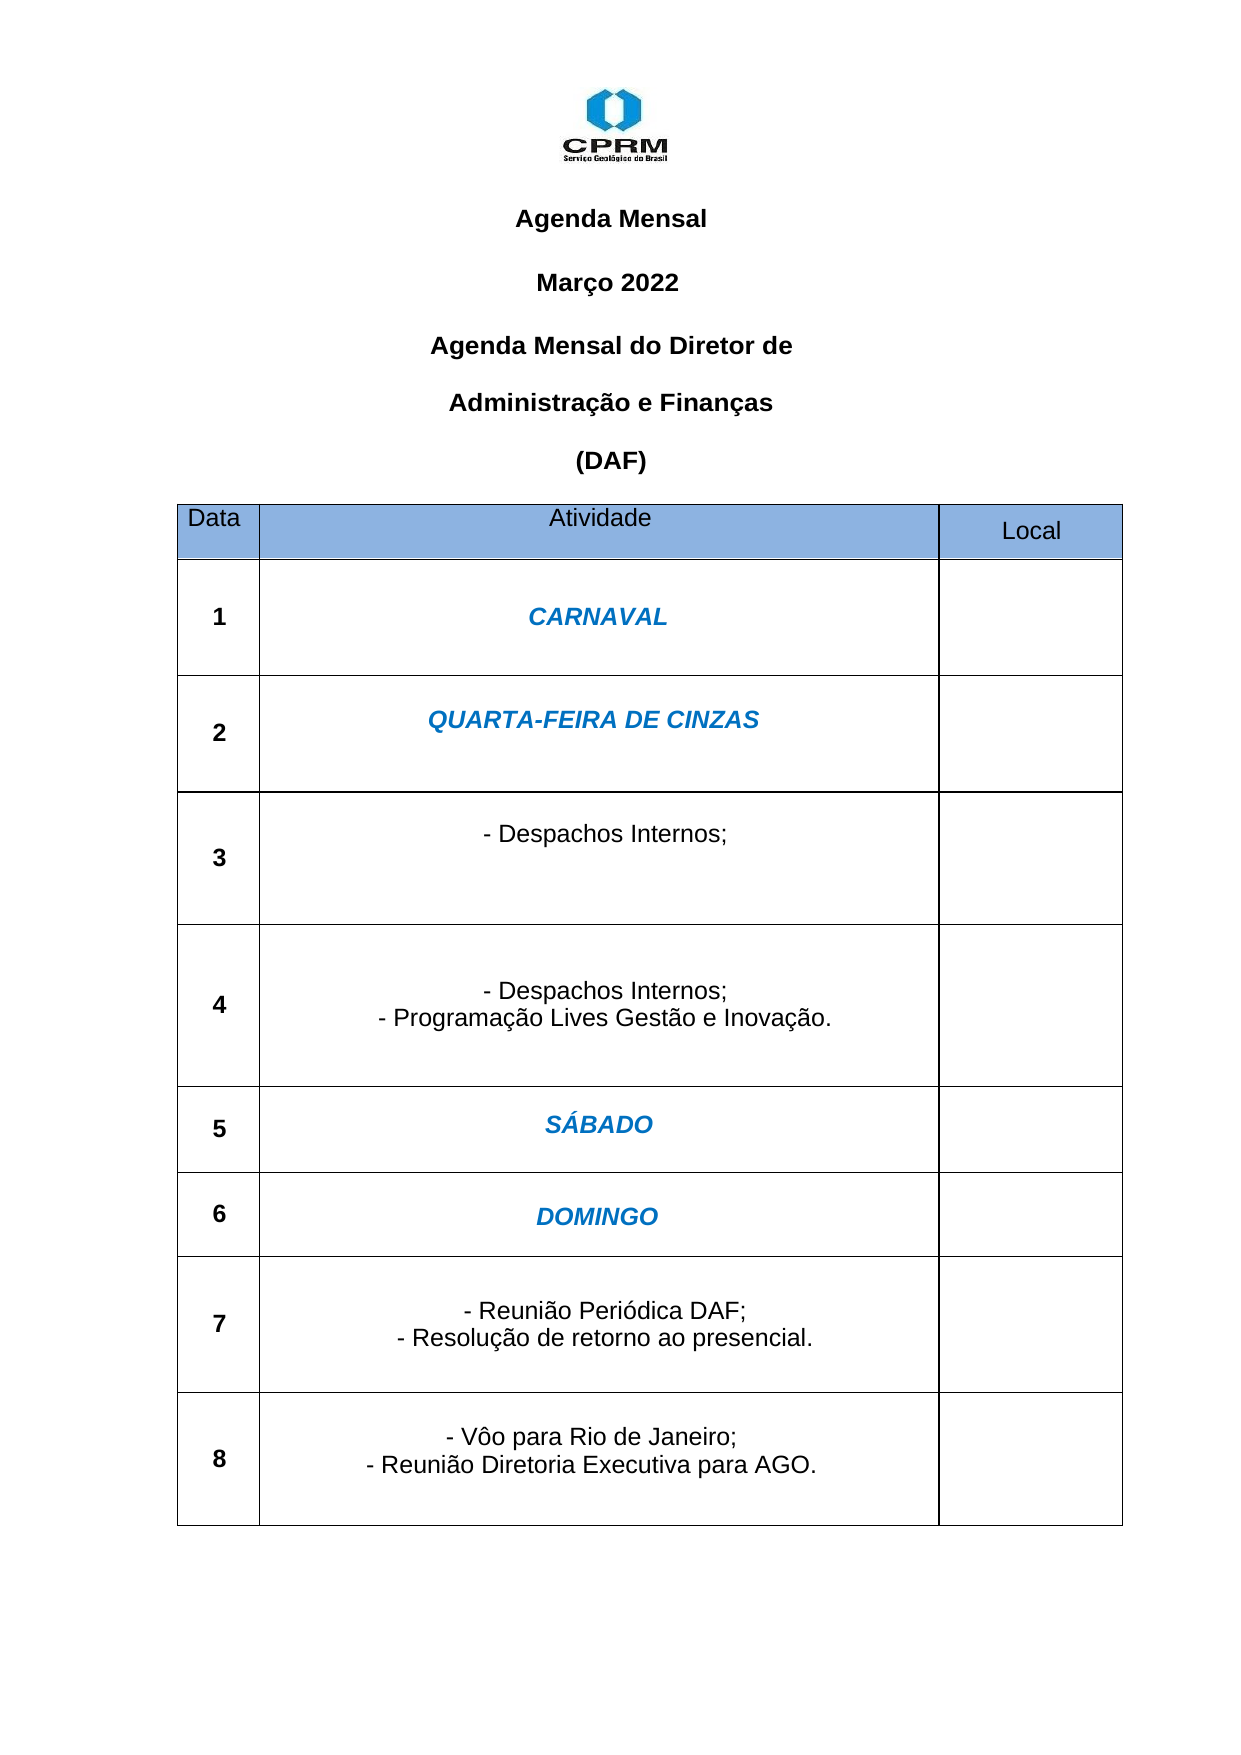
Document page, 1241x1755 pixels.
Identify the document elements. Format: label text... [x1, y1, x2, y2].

table_cell 2 [178, 676, 259, 791]
table_cell SÁBADO [260, 1087, 938, 1172]
table_cell - Despachos Internos; [260, 793, 938, 924]
table_cell DOMINGO [260, 1173, 938, 1256]
table_header Local [940, 505, 1122, 558]
table_cell CARNAVAL [260, 560, 938, 675]
table_cell 6 [178, 1173, 259, 1256]
text Agenda Mensal [424, 204, 798, 233]
text Agenda Mensal do Diretor de Administração e Finanças (DAF) [424, 331, 798, 474]
table_cell 5 [178, 1087, 259, 1172]
text Março 2022 [424, 267, 798, 296]
table_cell 3 [178, 793, 259, 924]
table_cell [940, 676, 1122, 791]
table_cell [940, 1393, 1122, 1524]
table_header Atividade [260, 505, 938, 558]
table_cell 8 [178, 1393, 259, 1524]
table_cell - Reunião Periódica DAF; - Resolução de retorno ao presencial. [260, 1257, 938, 1392]
table_cell [940, 560, 1122, 675]
table_cell [940, 793, 1122, 924]
table_cell [940, 1257, 1122, 1392]
table_header Data [178, 505, 259, 558]
table_cell QUARTA-FEIRA DE CINZAS [260, 676, 938, 791]
table_cell [940, 925, 1122, 1086]
table_cell 4 [178, 925, 259, 1086]
table_cell 1 [178, 560, 259, 675]
table_cell [940, 1173, 1122, 1256]
table_cell - Despachos Internos; - Programação Lives Gestão e Inovação. [260, 925, 938, 1086]
table_cell - Vôo para Rio de Janeiro; - Reunião Diretoria Executiva para AGO. [260, 1393, 938, 1524]
table_cell [940, 1087, 1122, 1172]
table_cell 7 [178, 1257, 259, 1392]
